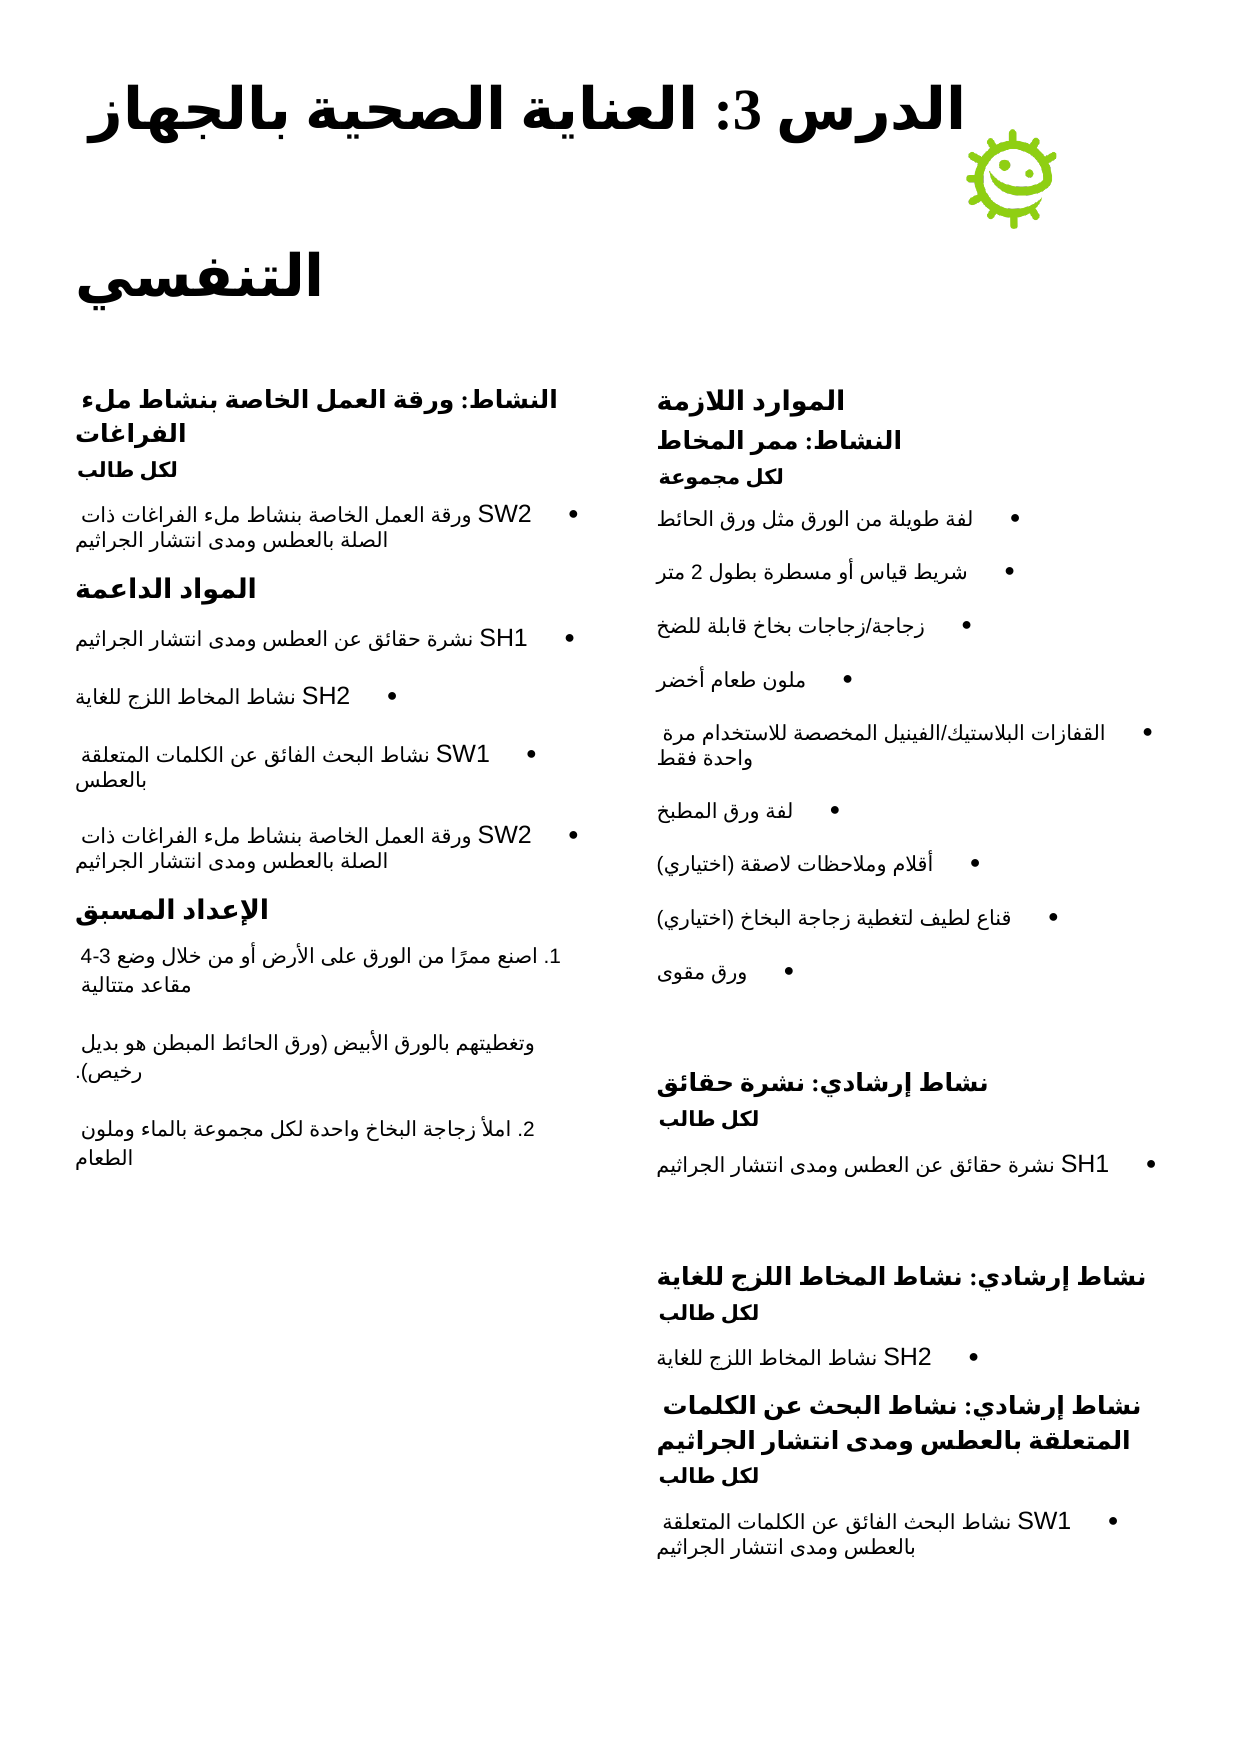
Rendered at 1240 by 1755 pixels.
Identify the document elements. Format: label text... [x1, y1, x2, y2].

list زجاجة/زجاجات بخاخ قابلة للضخ [657, 614, 1164, 638]
text 1. اصنع ممرًا من الورق على الأرض أو من خلال وضع 3-4 مقاعد متتالية [75, 944, 583, 997]
subtitle الموارد اللازمة [657, 385, 1164, 416]
subtitle نشاط إرشادي: نشاط المخاط اللزج للغاية [657, 1262, 1164, 1291]
subtitle نشاط إرشادي: نشاط البحث عن الكلمات المتعلقة بالعطس ومدى انتشار الجراثيم [657, 1391, 1164, 1454]
subtitle نشاط إرشادي: نشرة حقائق [657, 1068, 1164, 1097]
subtitle الدرس 3: العناية الصحية بالجهاز التنفسي [75, 75, 1164, 309]
list SH1 نشرة حقائق عن العطس ومدى انتشار الجراثيم [657, 1148, 1164, 1177]
subtitle لكل مجموعة [657, 465, 1164, 489]
subtitle لكل طالب [657, 1107, 1164, 1131]
list SW2 ورقة العمل الخاصة بنشاط ملء الفراغات ذات الصلة بالعطس ومدى انتشار الجراثيم [75, 821, 583, 873]
text 2. املأ زجاجة البخاخ واحدة لكل مجموعة بالماء وملون الطعام [75, 1117, 583, 1170]
subtitle النشاط: ورقة العمل الخاصة بنشاط ملء الفراغات [75, 385, 583, 448]
list SW2 ورقة العمل الخاصة بنشاط ملء الفراغات ذات الصلة بالعطس ومدى انتشار الجراثيم [75, 499, 583, 552]
list لفة ورق المطبخ [657, 799, 1164, 823]
list SH2 نشاط المخاط اللزج للغاية [657, 1342, 1164, 1371]
list SH2 نشاط المخاط اللزج للغاية [75, 681, 583, 709]
list قناع لطيف لتغطية زجاجة البخاخ (اختياري) [657, 906, 1164, 930]
list شريط قياس أو مسطرة بطول 2 متر [657, 560, 1164, 584]
subtitle النشاط: ممر المخاط [657, 426, 1164, 455]
list SW1 نشاط البحث الفائق عن الكلمات المتعلقة بالعطس [75, 739, 583, 791]
subtitle المواد الداعمة [75, 573, 583, 604]
subtitle لكل طالب [75, 458, 583, 482]
list القفازات البلاستيك/الفينيل المخصصة للاستخدام مرة واحدة فقط [657, 721, 1164, 769]
list لفة طويلة من الورق مثل ورق الحائط [657, 506, 1164, 531]
subtitle الإعداد المسبق [75, 894, 583, 925]
list أقلام وملاحظات لاصقة (اختياري) [657, 852, 1164, 877]
text وتغطيتهم بالورق الأبيض (ورق الحائط المبطن هو بديل رخيص). [75, 1031, 583, 1083]
list SW1 نشاط البحث الفائق عن الكلمات المتعلقة بالعطس ومدى انتشار الجراثيم [657, 1506, 1164, 1558]
list SH1 نشرة حقائق عن العطس ومدى انتشار الجراثيم [75, 623, 583, 652]
subtitle لكل طالب [657, 1300, 1164, 1324]
list ورق مقوى [657, 959, 1164, 984]
list ملون طعام أخضر [657, 667, 1164, 692]
subtitle لكل طالب [657, 1464, 1164, 1488]
